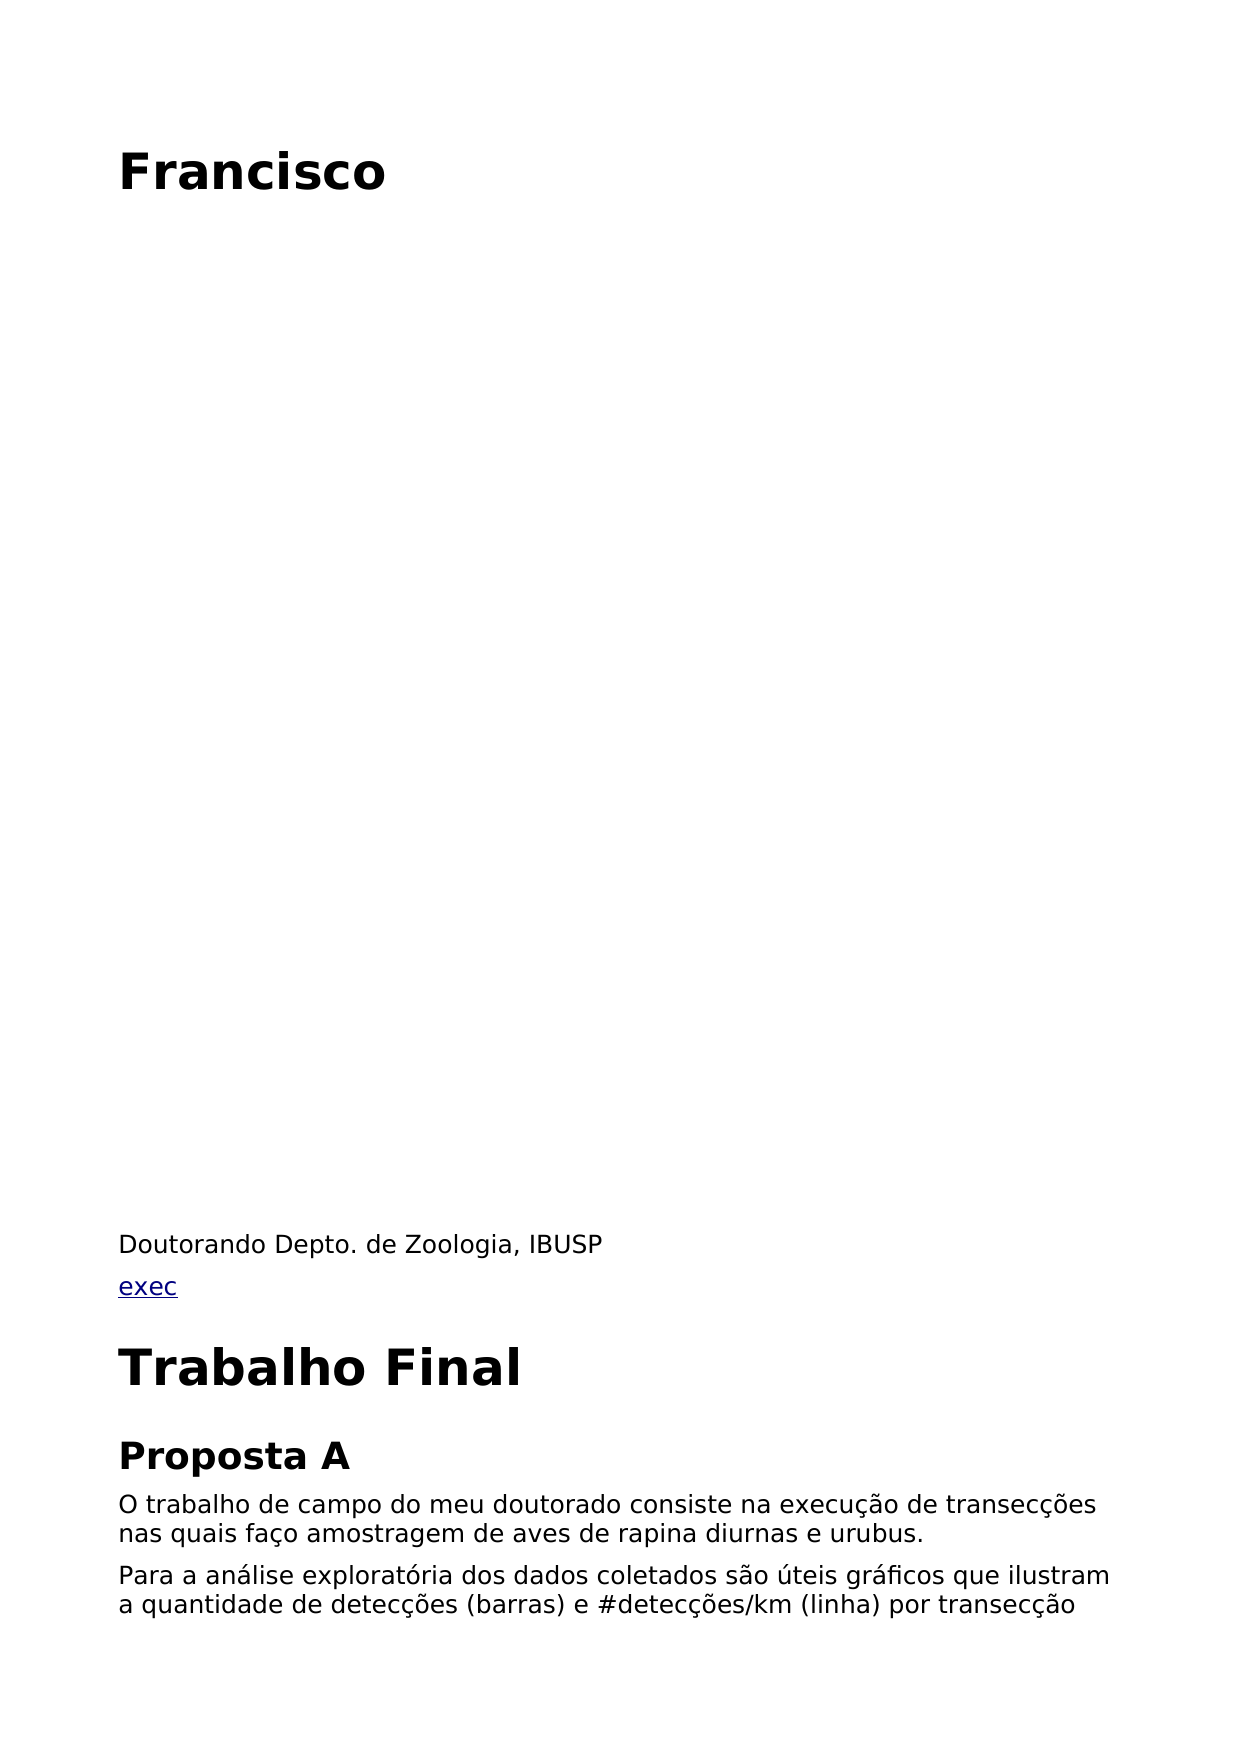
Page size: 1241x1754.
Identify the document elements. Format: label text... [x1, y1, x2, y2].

text O trabalho de campo do meu doutorado consiste na execução de transecções nas quais faço amostragem de aves de rapina diurnas e urubus. [118, 1491, 1122, 1549]
text Doutorando Depto. de Zoologia, IBUSP [118, 1230, 1122, 1259]
subtitle Trabalho Final [118, 1339, 1122, 1397]
text exec [118, 1272, 1122, 1301]
subtitle Proposta A [118, 1434, 1122, 1478]
text Para a análise exploratória dos dados coletados são úteis gráficos que ilustram a quantidade de detecções (barras) e #detecções/km (linha) por transecção [118, 1561, 1122, 1620]
subtitle Francisco [118, 143, 1122, 201]
